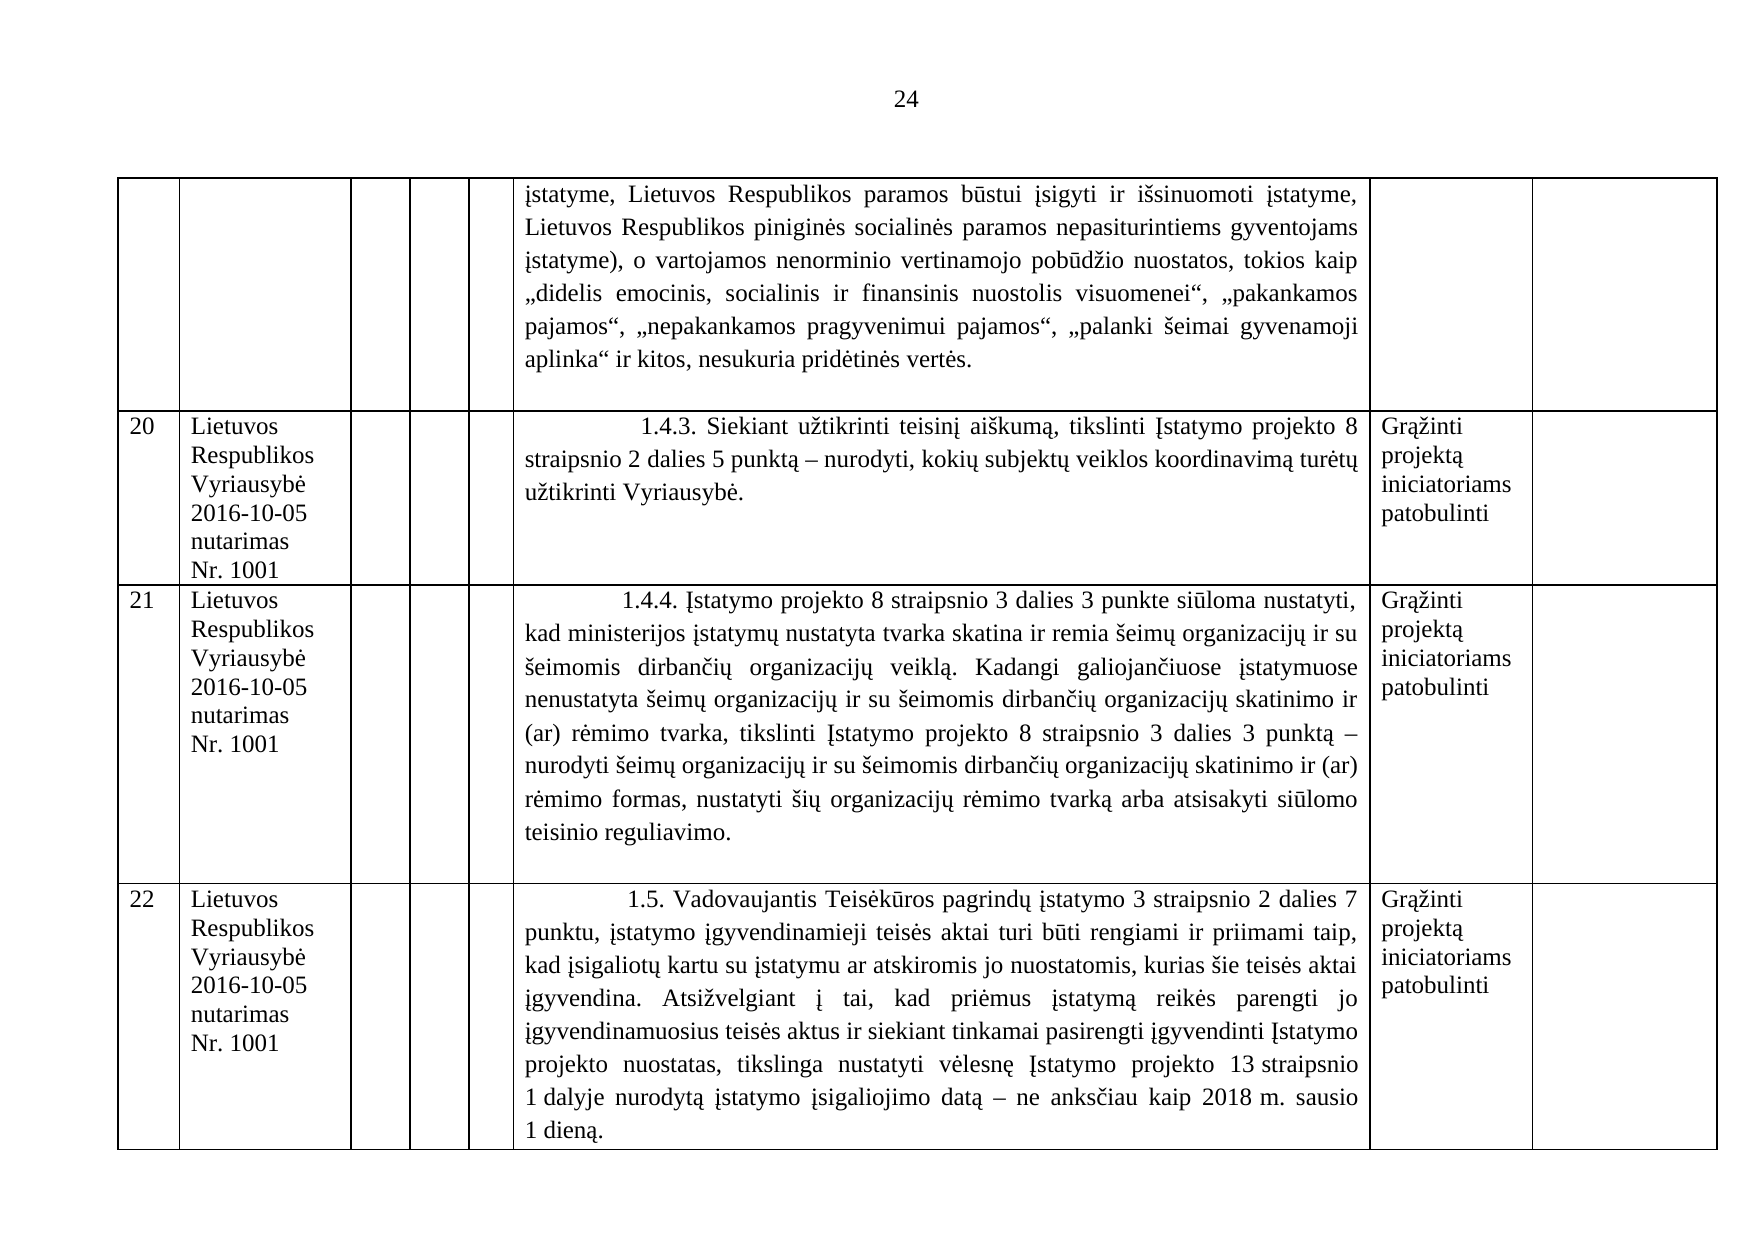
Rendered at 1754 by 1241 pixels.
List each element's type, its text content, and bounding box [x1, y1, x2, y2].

table_cell [470, 884, 513, 1148]
table_cell [352, 884, 409, 1148]
table_cell Lietuvos Respublikos Vyriausybė 2016-10-05 nutarimas Nr. 1001 [180, 586, 350, 883]
table_cell [1371, 179, 1532, 410]
table_cell [470, 179, 513, 410]
table_cell [411, 884, 468, 1148]
table_cell [1533, 179, 1716, 410]
table_cell įstatyme, Lietuvos Respublikos paramos būstui įsigyti ir išsinuomoti įstatyme, Lietuvos Respublikos piniginės socialinės paramos nepasiturintiems gyventojams įstatyme), o vartojamos nenorminio vertinamojo pobūdžio nuostatos, tokios kaip „didelis emocinis, socialinis ir finansinis nuostolis visuomenei“, „pakankamos pajamos“, „nepakankamos pragyvenimui pajamos“, „palanki šeimai gyvenamoji aplinka“ ir kitos, nesukuria pridėtinės vertės. [514, 179, 1369, 410]
table_cell 22 [119, 884, 179, 1148]
table_cell [1533, 884, 1716, 1148]
table_cell [470, 412, 513, 584]
table_cell Lietuvos Respublikos Vyriausybė 2016-10-05 nutarimas Nr. 1001 [180, 884, 350, 1148]
table_cell Grąžinti projektą iniciatoriams patobulinti [1371, 412, 1532, 584]
table_cell [352, 179, 409, 410]
table_cell 21 [119, 586, 179, 883]
table_cell [352, 586, 409, 883]
table_cell [352, 412, 409, 584]
table_cell [1533, 412, 1716, 584]
table_cell [119, 179, 179, 410]
table_cell [470, 586, 513, 883]
table_cell [411, 412, 468, 584]
table_cell 20 [119, 412, 179, 584]
table_cell 1.4.4. Įstatymo projekto 8 straipsnio 3 dalies 3 punkte siūloma nustatyti, kad ministerijos įstatymų nustatyta tvarka skatina ir remia šeimų organizacijų ir su šeimomis dirbančių organizacijų veiklą. Kadangi galiojančiuose įstatymuose nenustatyta šeimų organizacijų ir su šeimomis dirbančių organizacijų skatinimo ir (ar) rėmimo tvarka, tikslinti Įstatymo projekto 8 straipsnio 3 dalies 3 punktą – nurodyti šeimų organizacijų ir su šeimomis dirbančių organizacijų skatinimo ir (ar) rėmimo formas, nustatyti šių organizacijų rėmimo tvarką arba atsisakyti siūlomo teisinio reguliavimo. [514, 586, 1369, 883]
table_cell [180, 179, 350, 410]
table_cell [411, 586, 468, 883]
table_cell [411, 179, 468, 410]
table_cell Lietuvos Respublikos Vyriausybė 2016-10-05 nutarimas Nr. 1001 [180, 412, 350, 584]
table_cell 1.5. Vadovaujantis Teisėkūros pagrindų įstatymo 3 straipsnio 2 dalies 7 punktu, įstatymo įgyvendinamieji teisės aktai turi būti rengiami ir priimami taip, kad įsigaliotų kartu su įstatymu ar atskiromis jo nuostatomis, kurias šie teisės aktai įgyvendina. Atsižvelgiant į tai, kad priėmus įstatymą reikės parengti jo įgyvendinamuosius teisės aktus ir siekiant tinkamai pasirengti įgyvendinti Įstatymo projekto nuostatas, tikslinga nustatyti vėlesnę Įstatymo projekto 13 straipsnio 1 dalyje nurodytą įstatymo įsigaliojimo datą – ne anksčiau kaip 2018 m. sausio 1 dieną. [514, 884, 1369, 1148]
table_cell Grąžinti projektą iniciatoriams patobulinti [1371, 884, 1532, 1148]
table_cell 1.4.3. Siekiant užtikrinti teisinį aiškumą, tikslinti Įstatymo projekto 8 straipsnio 2 dalies 5 punktą – nurodyti, kokių subjektų veiklos koordinavimą turėtų užtikrinti Vyriausybė. [514, 412, 1369, 584]
table_cell [1533, 586, 1716, 883]
table_cell Grąžinti projektą iniciatoriams patobulinti [1371, 586, 1532, 883]
